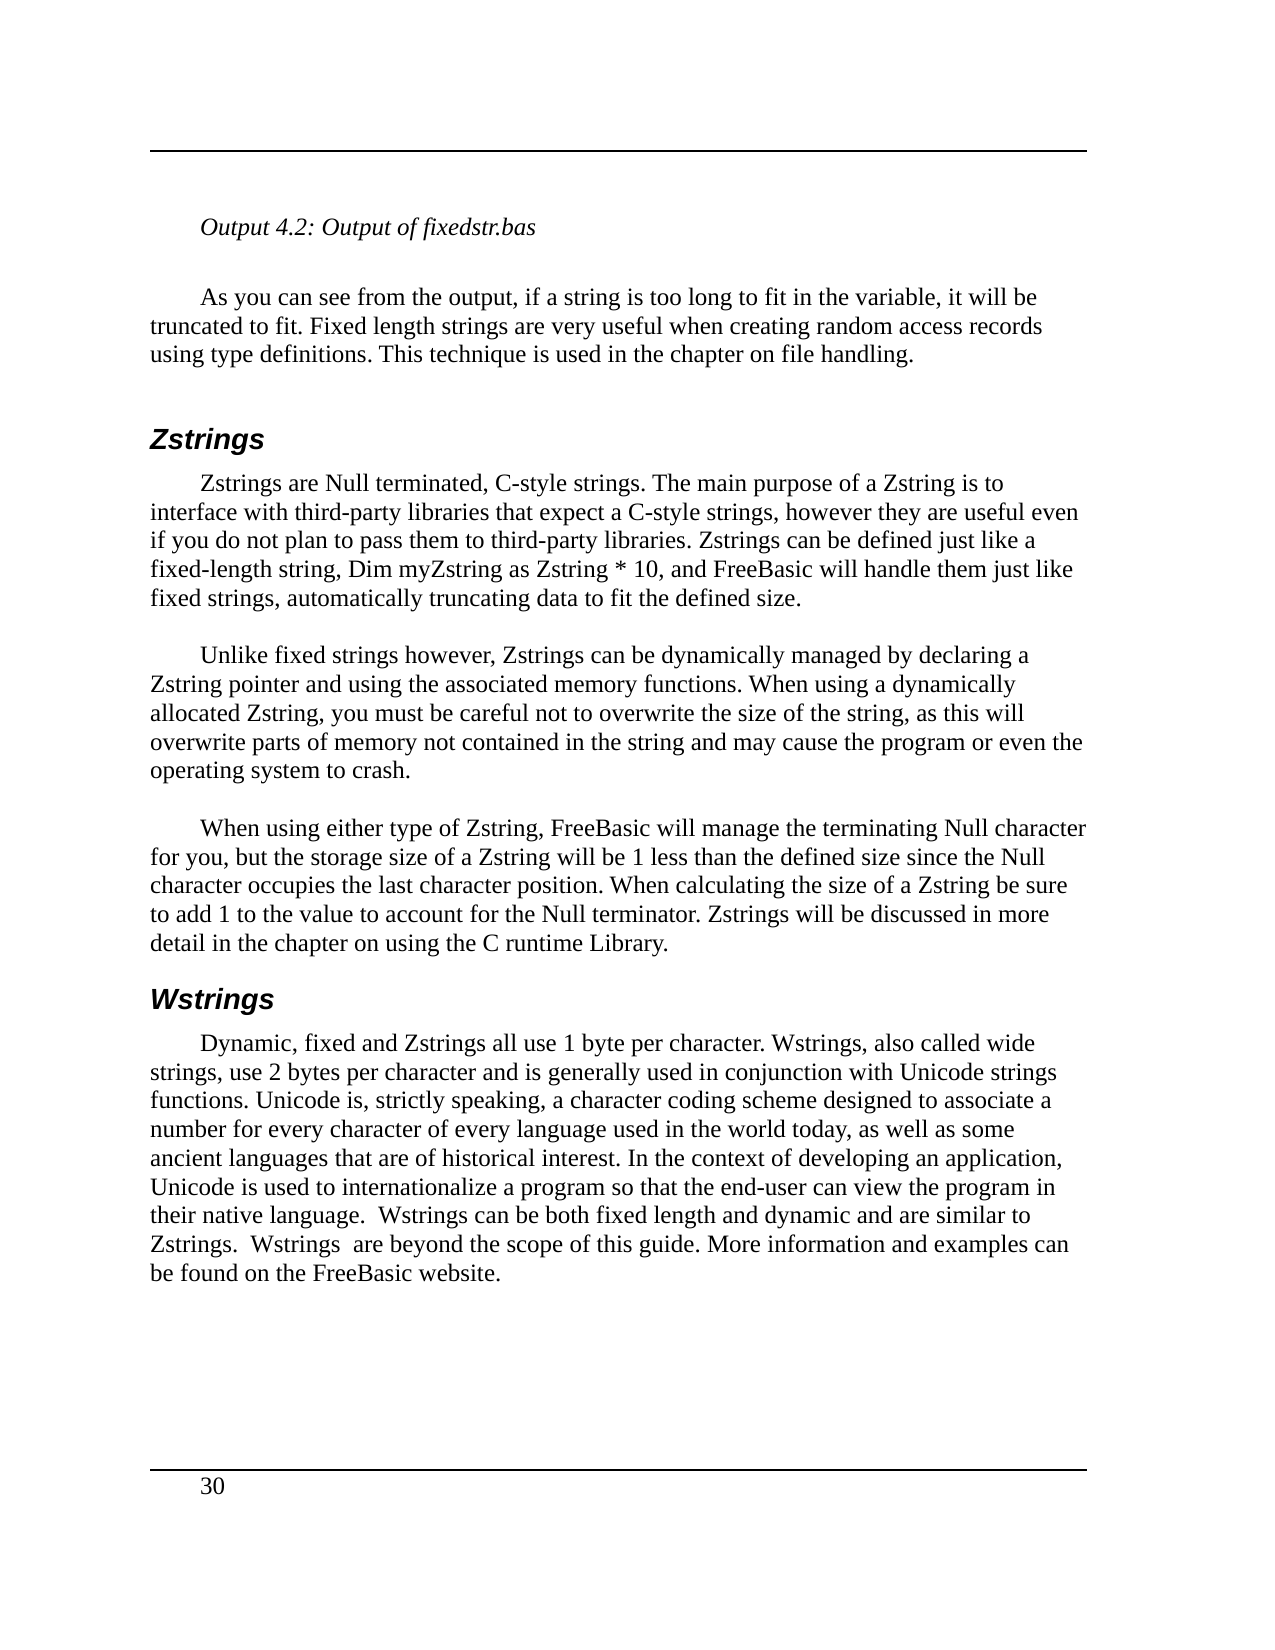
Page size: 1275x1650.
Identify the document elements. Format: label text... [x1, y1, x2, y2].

text When using either type of Zstring, FreeBasic will manage the terminating Null character for you, but the storage size of a Zstring will be 1 less than the defined size since the Null character occupies the last character position. When calculating the size of a Zstring be sure to add 1 to the value to account for the Null terminator. Zstrings will be discussed in more detail in the chapter on using the C runtime Library. [150, 813, 1087, 957]
text Zstrings are Null terminated, C-style strings. The main purpose of a Zstring is to interface with third-party libraries that expect a C-style strings, however they are useful even if you do not plan to pass them to third-party libraries. Zstrings can be defined just like a fixed-length string, Dim myZstring as Zstring * 10, and FreeBasic will handle them just like fixed strings, automatically truncating data to fit the defined size. [150, 468, 1087, 612]
text Output 4.2: Output of fixedstr.bas [150, 212, 1087, 241]
subtitle Zstrings [150, 422, 1087, 456]
subtitle Wstrings [150, 982, 1087, 1015]
text Dynamic, fixed and Zstrings all use 1 byte per character. Wstrings, also called wide strings, use 2 bytes per character and is generally used in conjunction with Unicode strings functions. Unicode is, strictly speaking, a character coding scheme designed to associate a number for every character of every language used in the world today, as well as some ancient languages that are of historical interest. In the context of developing an application, Unicode is used to internationalize a program so that the end-user can view the program in their native language. Wstrings can be both fixed length and dynamic and are similar to Zstrings. Wstrings are beyond the scope of this guide. More information and examples can be found on the FreeBasic website. [150, 1028, 1087, 1287]
text Unlike fixed strings however, Zstrings can be dynamically managed by declaring a Zstring pointer and using the associated memory functions. When using a dynamically allocated Zstring, you must be careful not to overwrite the size of the string, as this will overwrite parts of memory not contained in the string and may cause the program or even the operating system to crash. [150, 641, 1087, 784]
text As you can see from the output, if a string is too long to fit in the variable, it will be truncated to fit. Fixed length strings are very useful when creating random access records using type definitions. This technique is used in the chapter on file handling. [150, 282, 1087, 368]
